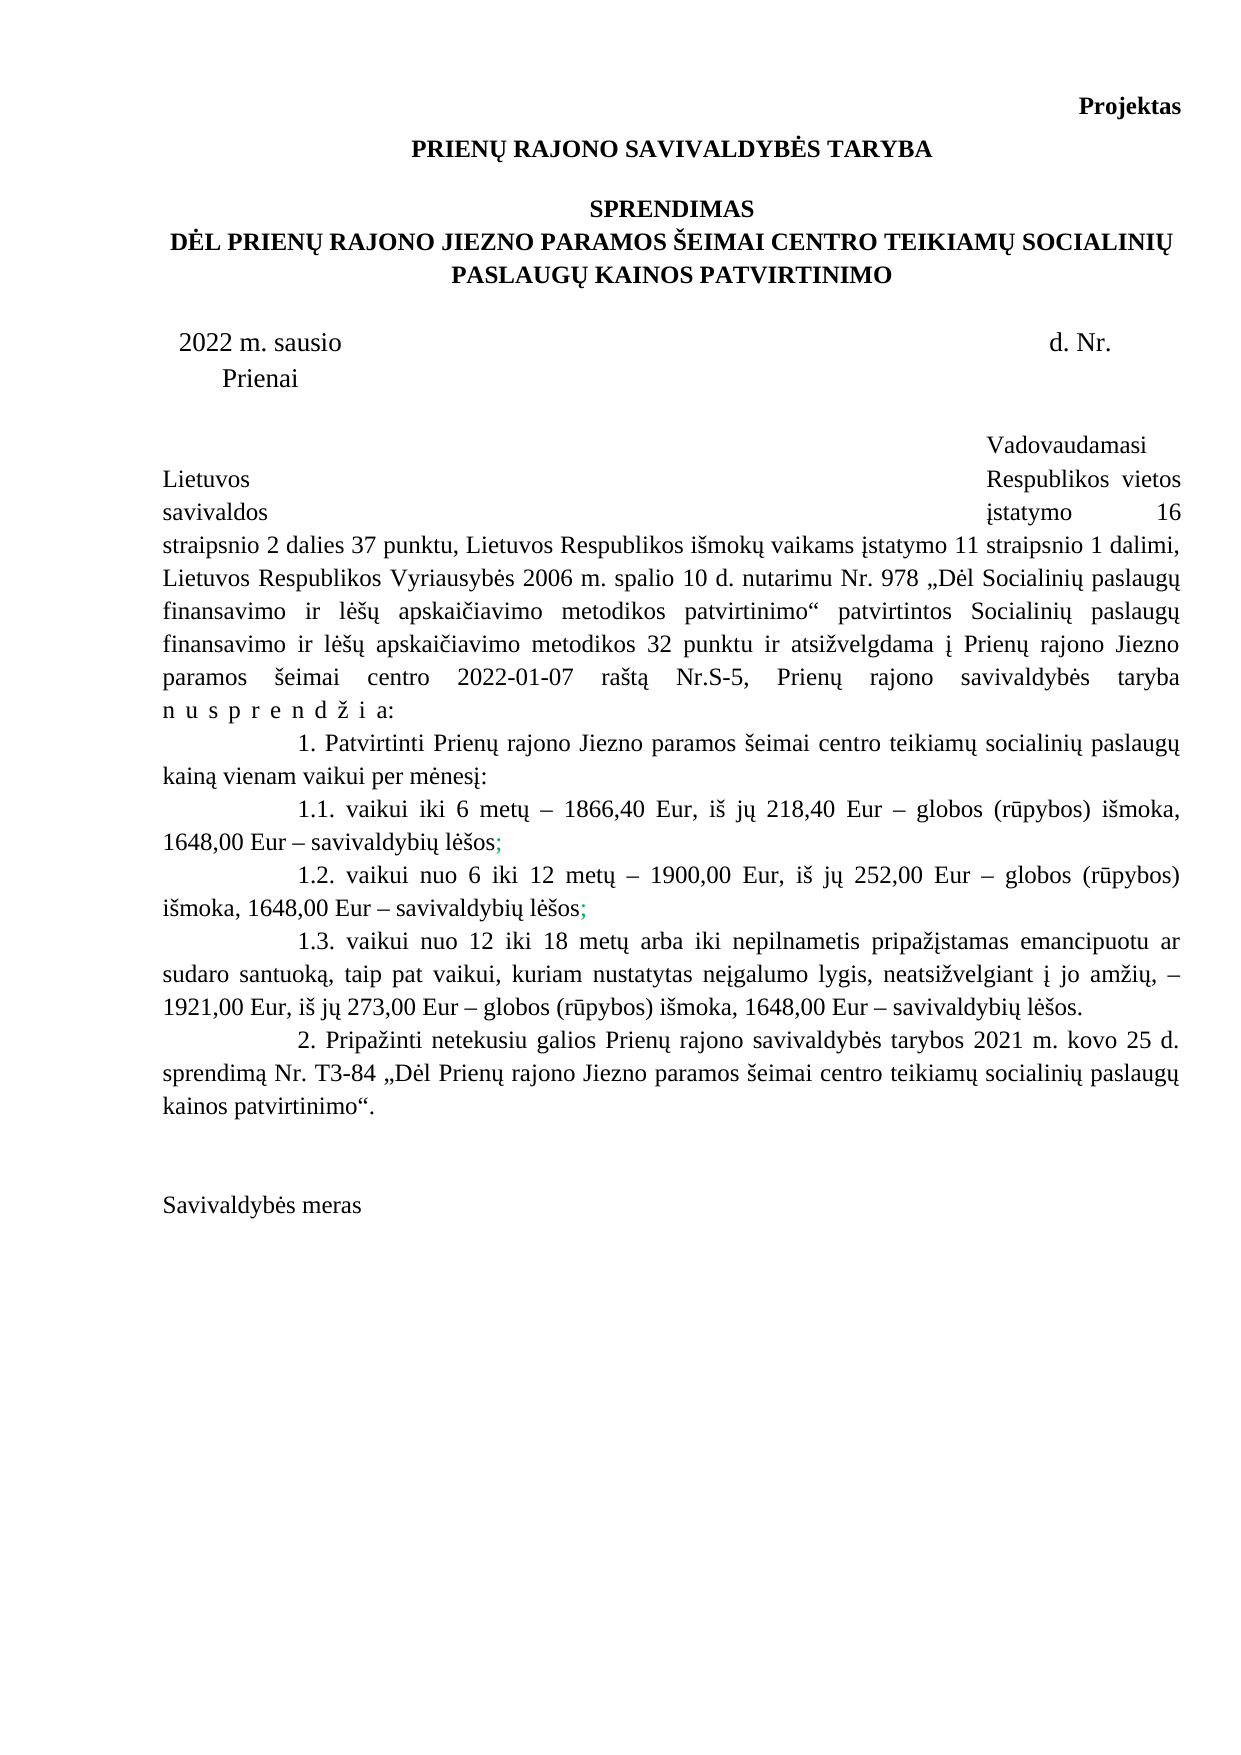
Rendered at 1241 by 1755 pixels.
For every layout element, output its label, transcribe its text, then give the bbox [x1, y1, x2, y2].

text 1.1. vaikui iki 6 metų – 1866,40 Eur, iš jų 218,40 Eur – globos (rūpybos) išmoka, 1648,00 Eur – savivaldybių lėšos; [162, 794, 1181, 856]
text Projektas [162, 91, 1181, 120]
text 1.3. vaikui nuo 12 iki 18 metų arba iki nepilnametis pripažįstamas emancipuotu ar sudaro santuoką, taip pat vaikui, kuriam nustatytas neįgalumo lygis, neatsižvelgiant į jo amžių, – 1921,00 Eur, iš jų 273,00 Eur – globos (rūpybos) išmoka, 1648,00 Eur – savivaldybių lėšos. [162, 926, 1181, 1021]
text 1. Patvirtinti Prienų rajono Jiezno paramos šeimai centro teikiamų socialinių paslaugų kainą vienam vaikui per mėnesį: [162, 728, 1181, 789]
text 2. Pripažinti netekusiu galios Prienų rajono savivaldybės tarybos 2021 m. kovo 25 d. sprendimą Nr. T3-84 „Dėl Prienų rajono Jiezno paramos šeimai centro teikiamų socialinių paslaugų kainos patvirtinimo“. [162, 1025, 1181, 1120]
text 2022 m. sausio [162, 326, 377, 357]
text Vadovaudamasi Lietuvos Respublikos vietos savivaldos įstatymo 16 straipsnio 2 dalies 37 punktu, Lietuvos Respublikos išmokų vaikams įstatymo 11 straipsnio 1 dalimi, Lietuvos Respublikos Vyriausybės 2006 m. spalio 10 d. nutarimu Nr. 978 „Dėl Socialinių paslaugų finansavimo ir lėšų apskaičiavimo metodikos patvirtinimo“ patvirtintos Socialinių paslaugų finansavimo ir lėšų apskaičiavimo metodikos 32 punktu ir atsižvelgdama į Prienų rajono Jiezno paramos šeimai centro 2022-01-07 raštą Nr.S-5, Prienų rajono savivaldybės taryba nusprendžia: [162, 431, 1181, 723]
text Savivaldybės meras [162, 1190, 1181, 1219]
text PRIENŲ RAJONO SAVIVALDYBĖS TARYBA [162, 134, 1181, 163]
text DĖL PRIENŲ RAJONO JIEZNO PARAMOS ŠEIMAI CENTRO TEIKIAMŲ SOCIALINIŲ PASLAUGŲ KAINOS PATVIRTINIMO [162, 227, 1181, 289]
text d. Nr. [967, 326, 1181, 357]
text Prienai [162, 362, 377, 393]
text SPRENDIMAS [162, 194, 1181, 223]
text [967, 362, 1181, 393]
text 1.2. vaikui nuo 6 iki 12 metų – 1900,00 Eur, iš jų 252,00 Eur – globos (rūpybos) išmoka, 1648,00 Eur – savivaldybių lėšos; [162, 860, 1181, 922]
